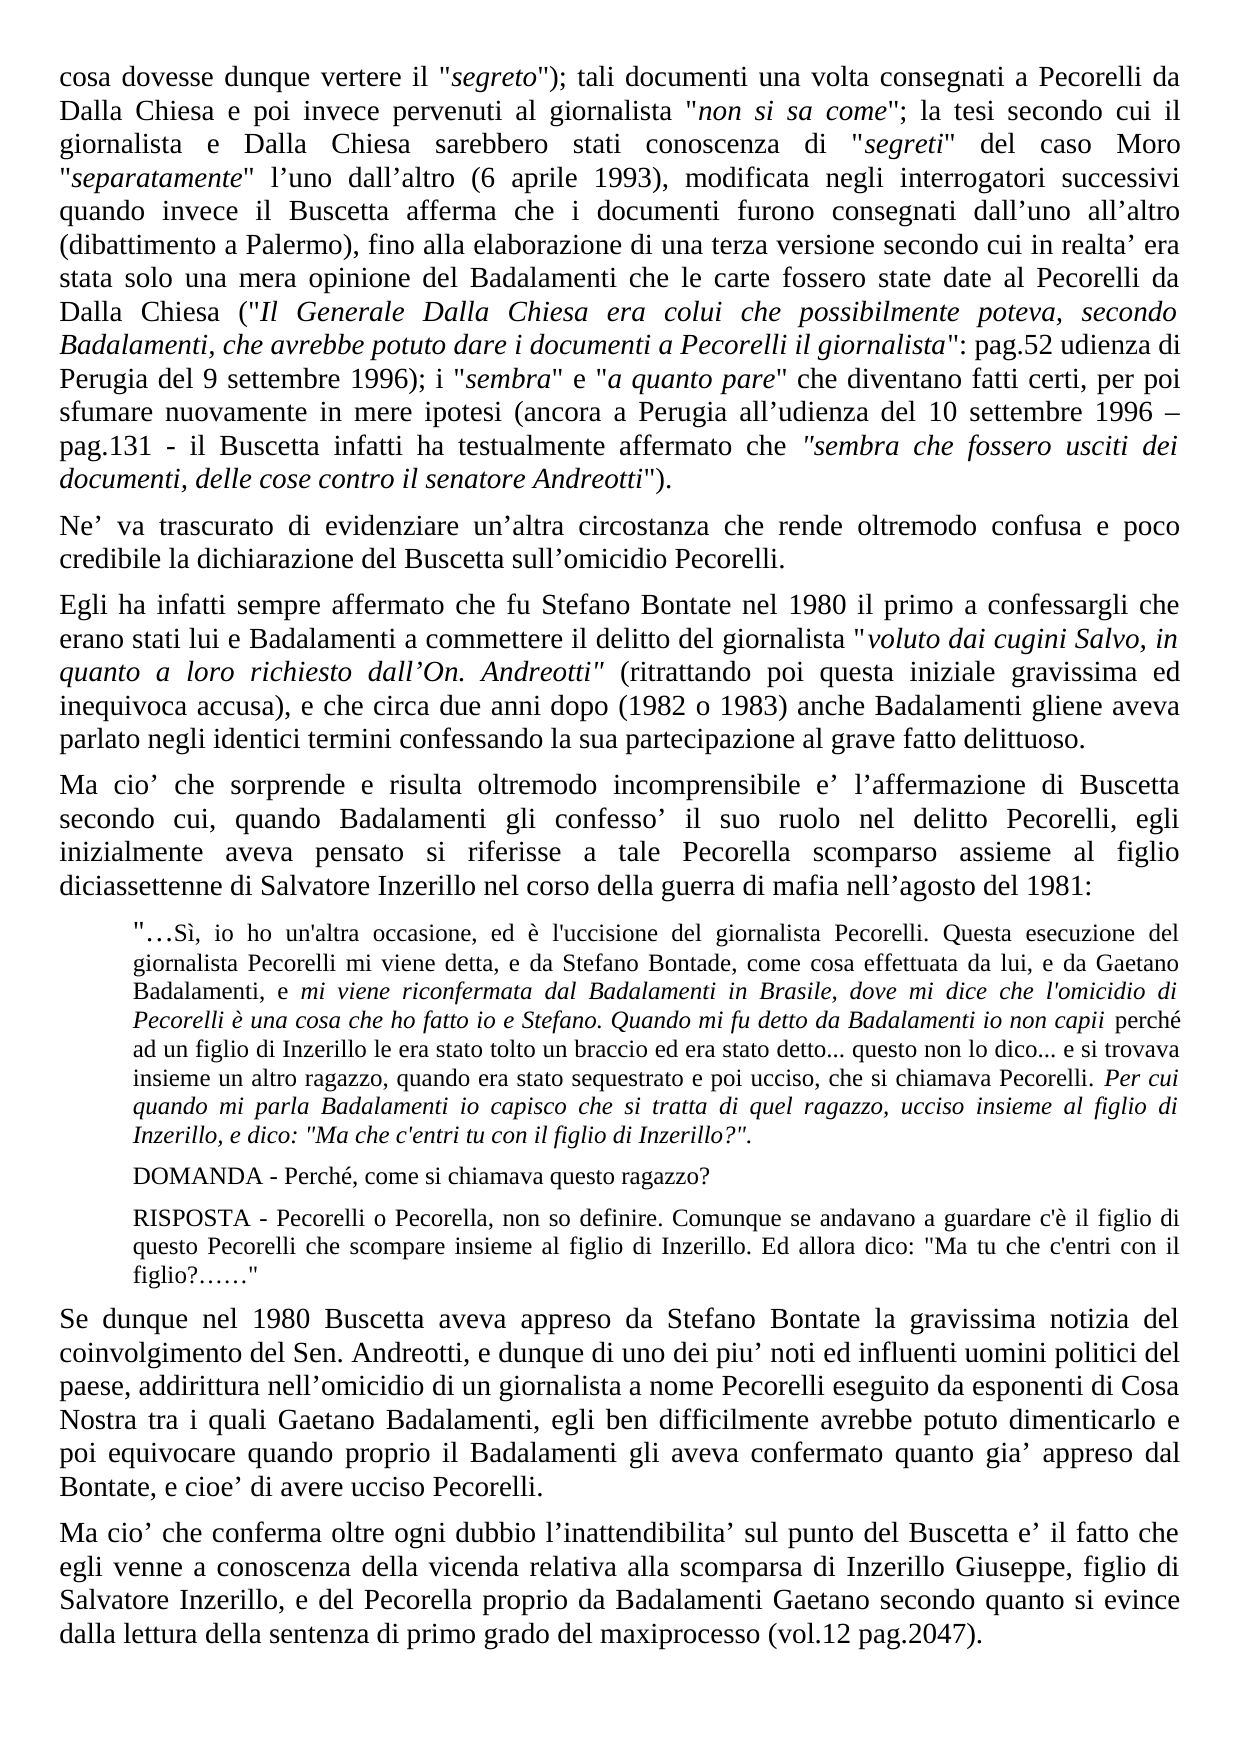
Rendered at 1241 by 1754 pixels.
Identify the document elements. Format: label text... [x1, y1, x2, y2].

text Ma cio’ che conferma oltre ogni dubbio l’inattendibilita’ sul punto del Buscetta e’ il fatto che egli venne a conoscenza della vicenda relativa alla scomparsa di Inzerillo Giuseppe, figlio di Salvatore Inzerillo, e del Pecorella proprio da Badalamenti Gaetano secondo quanto si evince dalla lettura della sentenza di primo grado del maxiprocesso (vol.12 pag.2047). [59, 1515, 1181, 1649]
text Ne’ va trascurato di evidenziare un’altra circostanza che rende oltremodo confusa e poco credibile la dichiarazione del Buscetta sull’omicidio Pecorelli. [59, 508, 1181, 575]
text Ma cio’ che sorprende e risulta oltremodo incomprensibile e’ l’affermazione di Buscetta secondo cui, quando Badalamenti gli confesso’ il suo ruolo nel delitto Pecorelli, egli inizialmente aveva pensato si riferisse a tale Pecorella scomparso assieme al figlio diciassettenne di Salvatore Inzerillo nel corso della guerra di mafia nell’agosto del 1981: [59, 767, 1181, 902]
text RISPOSTA - Pecorelli o Pecorella, non so definire. Comunque se andavano a guardare c'è il figlio di questo Pecorelli che scompare insieme al figlio di Inzerillo. Ed allora dico: "Ma tu che c'entri con il figlio?……" [133, 1203, 1181, 1289]
text Egli ha infatti sempre affermato che fu Stefano Bontate nel 1980 il primo a confessargli che erano stati lui e Badalamenti a commettere il delitto del giornalista "voluto dai cugini Salvo, in quanto a loro richiesto dall’On. Andreotti" (ritrattando poi questa iniziale gravissima ed inequivoca accusa), e che circa due anni dopo (1982 o 1983) anche Badalamenti gliene aveva parlato negli identici termini confessando la sua partecipazione al grave fatto delittuoso. [59, 587, 1181, 755]
text "…Sì, io ho un'altra occasione, ed è l'uccisione del giornalista Pecorelli. Questa esecuzione del giornalista Pecorelli mi viene detta, e da Stefano Bontade, come cosa effettuata da lui, e da Gaetano Badalamenti, e mi viene riconfermata dal Badalamenti in Brasile, dove mi dice che l'omicidio di Pecorelli è una cosa che ho fatto io e Stefano. Quando mi fu detto da Badalamenti io non capii perché ad un figlio di Inzerillo le era stato tolto un braccio ed era stato detto... questo non lo dico... e si trovava insieme un altro ragazzo, quando era stato sequestrato e poi ucciso, che si chiamava Pecorelli. Per cui quando mi parla Badalamenti io capisco che si tratta di quel ragazzo, ucciso insieme al figlio di Inzerillo, e dico: "Ma che c'entri tu con il figlio di Inzerillo?". [133, 914, 1181, 1149]
text cosa dovesse dunque vertere il "segreto"); tali documenti una volta consegnati a Pecorelli da Dalla Chiesa e poi invece pervenuti al giornalista "non si sa come"; la tesi secondo cui il giornalista e Dalla Chiesa sarebbero stati conoscenza di "segreti" del caso Moro "separatamente" l’uno dall’altro (6 aprile 1993), modificata negli interrogatori successivi quando invece il Buscetta afferma che i documenti furono consegnati dall’uno all’altro (dibattimento a Palermo), fino alla elaborazione di una terza versione secondo cui in realta’ era stata solo una mera opinione del Badalamenti che le carte fossero state date al Pecorelli da Dalla Chiesa ("Il Generale Dalla Chiesa era colui che possibilmente poteva, secondo Badalamenti, che avrebbe potuto dare i documenti a Pecorelli il giornalista": pag.52 udienza di Perugia del 9 settembre 1996); i "sembra" e "a quanto pare" che diventano fatti certi, per poi sfumare nuovamente in mere ipotesi (ancora a Perugia all’udienza del 10 settembre 1996 – pag.131 - il Buscetta infatti ha testualmente affermato che "sembra che fossero usciti dei documenti, delle cose contro il senatore Andreotti"). [59, 59, 1181, 495]
text DOMANDA - Perché, come si chiamava questo ragazzo? [133, 1161, 1181, 1190]
text Se dunque nel 1980 Buscetta aveva appreso da Stefano Bontate la gravissima notizia del coinvolgimento del Sen. Andreotti, e dunque di uno dei piu’ noti ed influenti uomini politici del paese, addirittura nell’omicidio di un giornalista a nome Pecorelli eseguito da esponenti di Cosa Nostra tra i quali Gaetano Badalamenti, egli ben difficilmente avrebbe potuto dimenticarlo e poi equivocare quando proprio il Badalamenti gli aveva confermato quanto gia’ appreso dal Bontate, e cioe’ di avere ucciso Pecorelli. [59, 1301, 1181, 1503]
